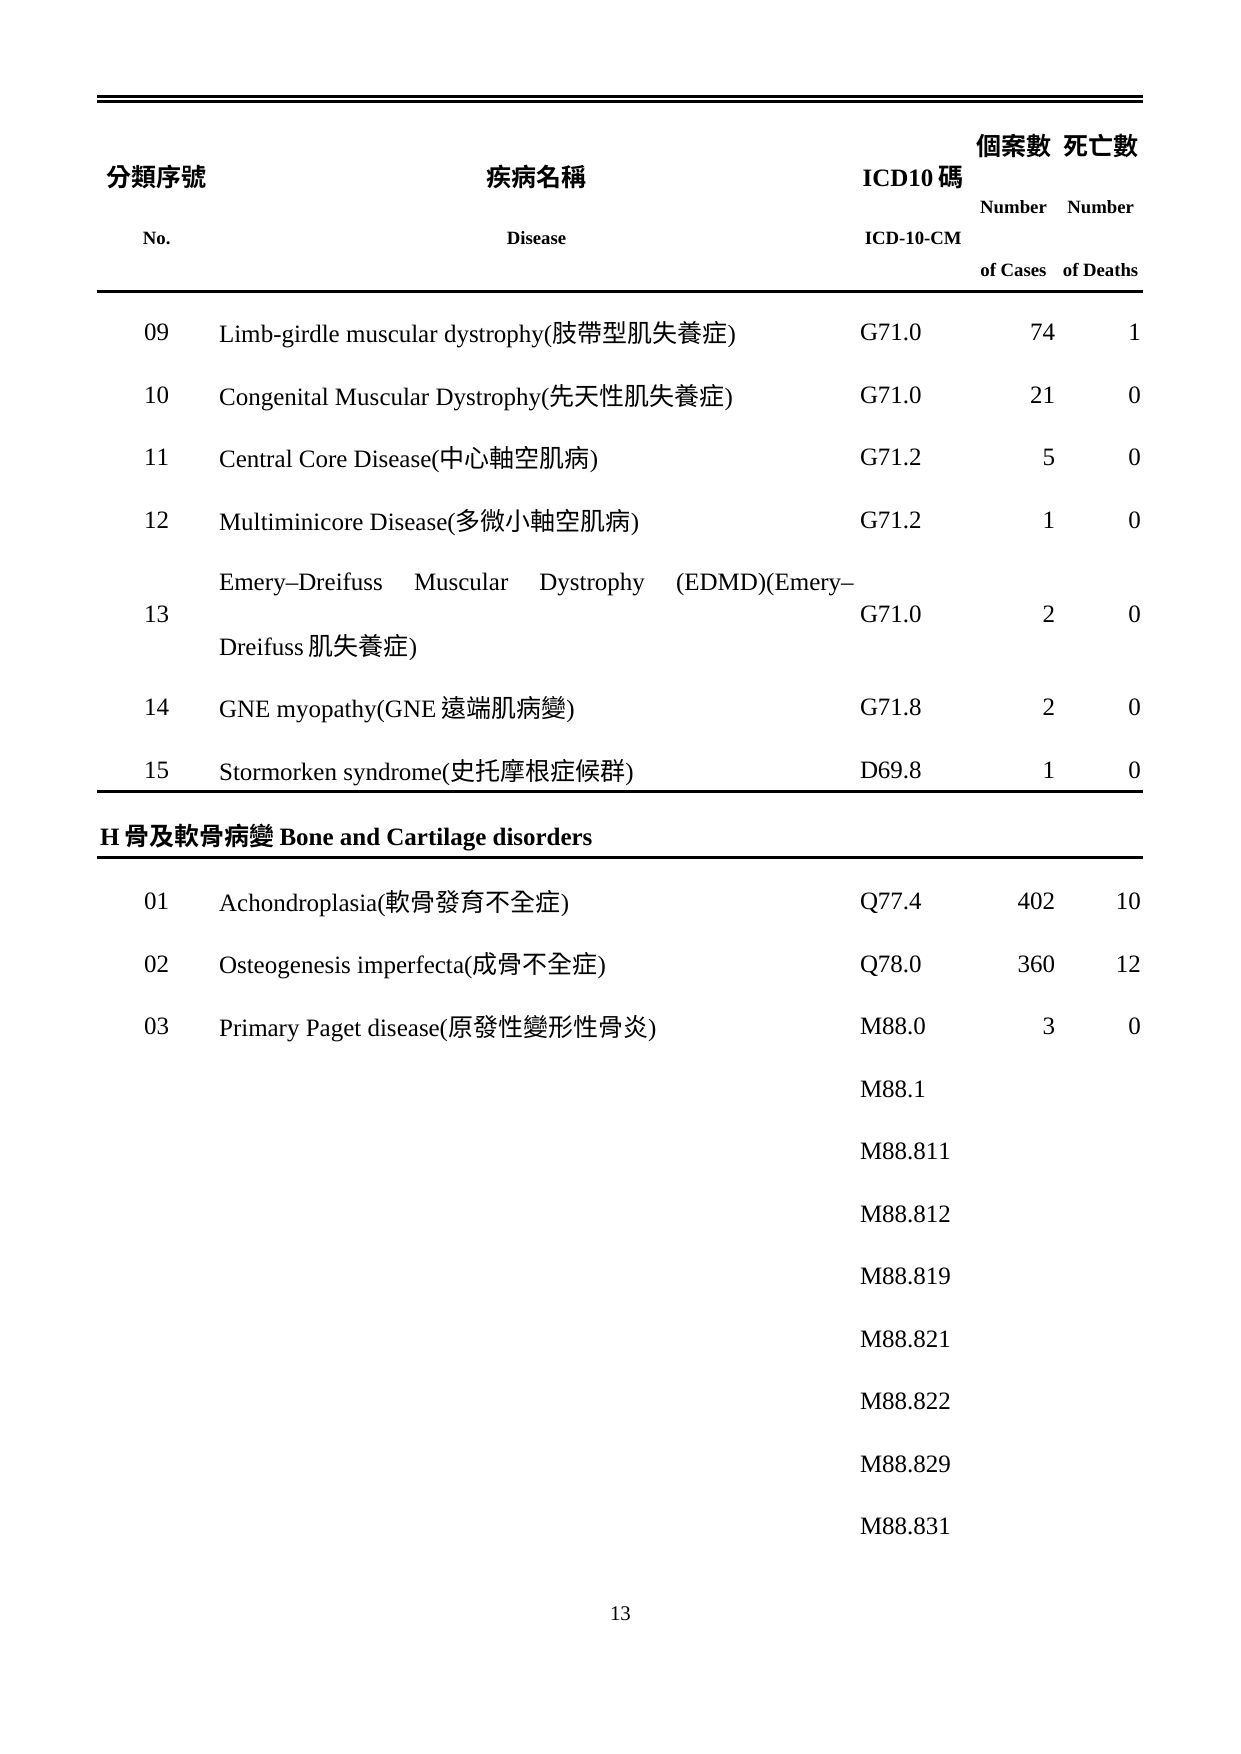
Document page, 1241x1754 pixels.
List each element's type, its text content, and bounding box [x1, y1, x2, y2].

table_header ICD10碼 ICD-10-CM [857, 103, 969, 290]
table_cell 12 [97, 478, 216, 540]
table_cell 12 [1058, 921, 1143, 984]
table_cell 1 [969, 728, 1057, 790]
table_cell G71.0 [857, 293, 969, 353]
table_cell 0 [1058, 415, 1143, 478]
table_cell Multiminicore Disease(多微小軸空肌病) [216, 478, 857, 540]
table_cell GNE myopathy(GNE遠端肌病變) [216, 665, 857, 728]
table_cell 0 [1058, 984, 1143, 1546]
table_cell 1 [969, 478, 1057, 540]
table_cell 03 [97, 984, 216, 1546]
table_cell Q78.0 [857, 921, 969, 984]
table_cell G71.0 [857, 540, 969, 665]
table_cell 402 [969, 859, 1057, 921]
table_cell 01 [97, 859, 216, 921]
table_cell Primary Paget disease(原發性變形性骨炎) [216, 984, 857, 1546]
table_header 死亡數 Number of Deaths [1058, 103, 1143, 290]
table_cell Stormorken syndrome(史托摩根症候群) [216, 728, 857, 790]
table_cell 21 [969, 353, 1057, 415]
table_cell 5 [969, 415, 1057, 478]
table_cell Achondroplasia(軟骨發育不全症) [216, 859, 857, 921]
table_cell 0 [1058, 665, 1143, 728]
table_cell G71.2 [857, 415, 969, 478]
table_cell Emery–Dreifuss Muscular Dystrophy (EDMD)(Emery–Dreifuss肌失養症) [216, 540, 857, 665]
table_cell D69.8 [857, 728, 969, 790]
table_cell G71.0 [857, 353, 969, 415]
table_cell 09 [97, 293, 216, 353]
table_cell 02 [97, 921, 216, 984]
table_cell 2 [969, 540, 1057, 665]
table_cell Osteogenesis imperfecta(成骨不全症) [216, 921, 857, 984]
table_cell 15 [97, 728, 216, 790]
table_cell 2 [969, 665, 1057, 728]
table_cell Congenital Muscular Dystrophy(先天性肌失養症) [216, 353, 857, 415]
table_cell 0 [1058, 728, 1143, 790]
table_cell 3 [969, 984, 1057, 1546]
table_cell 0 [1058, 353, 1143, 415]
table_cell H骨及軟骨病變Bone and Cartilage disorders [97, 793, 1143, 856]
table_header 疾病名稱 Disease [216, 103, 857, 290]
table_cell 1 [1058, 293, 1143, 353]
table_cell M88.0 M88.1 M88.811 M88.812 M88.819 M88.821 M88.822 M88.829 M88.831 [857, 984, 969, 1546]
table_cell Q77.4 [857, 859, 969, 921]
table_cell 10 [1058, 859, 1143, 921]
table_header 個案數 Number of Cases [969, 103, 1057, 290]
table_cell G71.8 [857, 665, 969, 728]
table_cell 0 [1058, 540, 1143, 665]
table_cell 10 [97, 353, 216, 415]
table_cell 360 [969, 921, 1057, 984]
table_cell 13 [97, 540, 216, 665]
table_header 分類序號 No. [97, 103, 216, 290]
table_cell Central Core Disease(中心軸空肌病) [216, 415, 857, 478]
table_cell 0 [1058, 478, 1143, 540]
table_cell 11 [97, 415, 216, 478]
table_cell 14 [97, 665, 216, 728]
table_cell Limb-girdle muscular dystrophy(肢帶型肌失養症) [216, 293, 857, 353]
table_cell 74 [969, 293, 1057, 353]
table_cell G71.2 [857, 478, 969, 540]
